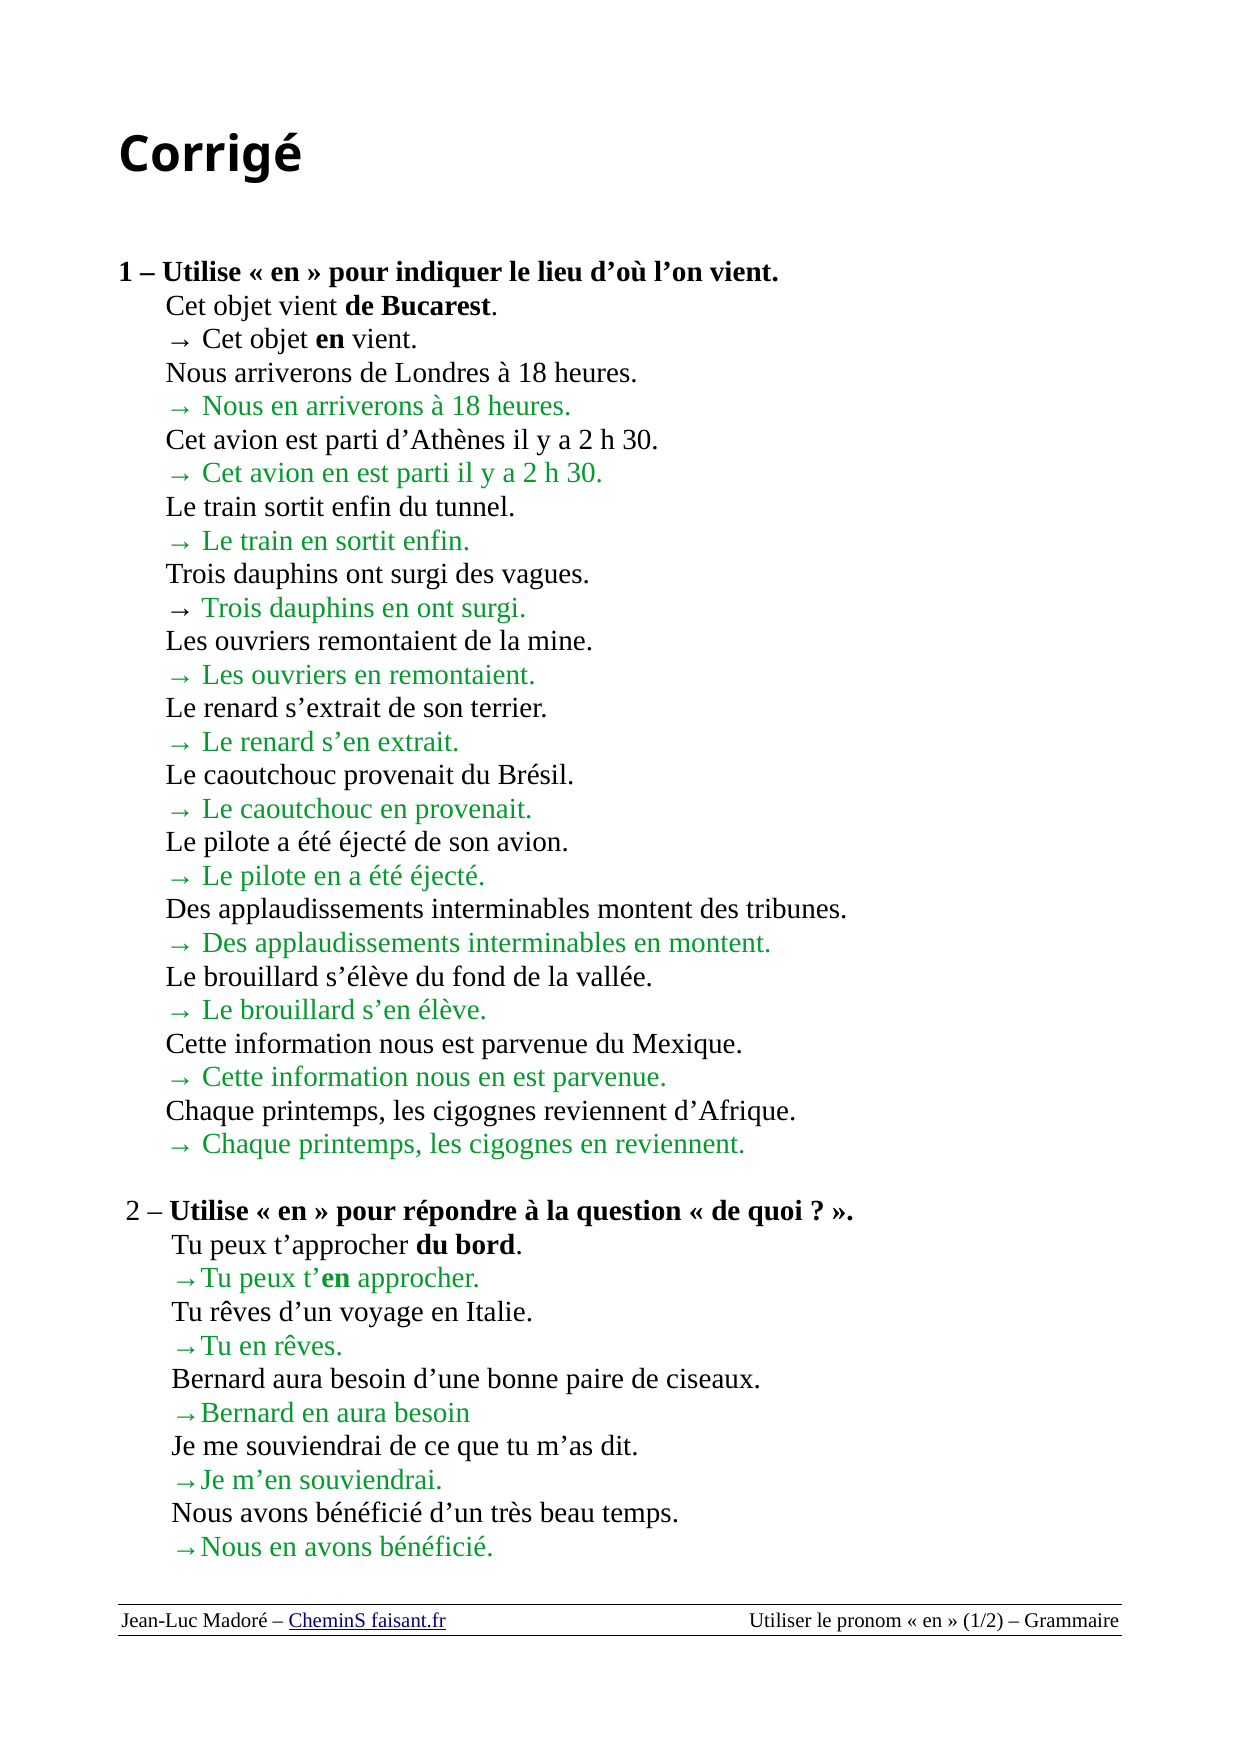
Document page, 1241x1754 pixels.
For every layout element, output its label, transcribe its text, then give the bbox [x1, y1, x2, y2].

text → Cet objet en vient. [165, 321, 1122, 355]
text → Le pilote en a été éjecté. [165, 858, 1122, 892]
text Bernard aura besoin d’une bonne paire de ciseaux. [171, 1361, 1122, 1395]
text →Nous en avons bénéficié. [171, 1529, 1122, 1562]
text Nous avons bénéficié d’un très beau temps. [171, 1495, 1122, 1529]
text → Nous en arriverons à 18 heures. [165, 388, 1122, 422]
text →Bernard en aura besoin [171, 1395, 1122, 1428]
text Nous arriverons de Londres à 18 heures. [165, 355, 1122, 388]
text → Les ouvriers en remontaient. [165, 657, 1122, 690]
text Tu rêves d’un voyage en Italie. [171, 1294, 1122, 1328]
text Cet avion est parti d’Athènes il y a 2 h 30. [165, 422, 1122, 456]
text → Des applaudissements interminables en montent. [165, 925, 1122, 959]
text →Tu en rêves. [171, 1328, 1122, 1361]
text → Cette information nous en est parvenue. [165, 1059, 1122, 1093]
text Chaque printemps, les cigognes reviennent d’Afrique. [165, 1093, 1122, 1126]
text → Le caoutchouc en provenait. [165, 791, 1122, 824]
text Le renard s’extrait de son terrier. [165, 690, 1122, 724]
text Tu peux t’approcher du bord. [171, 1227, 1122, 1261]
text Des applaudissements interminables montent des tribunes. [165, 892, 1122, 925]
text Cet objet vient de Bucarest. [165, 288, 1122, 321]
text 2 – Utilise « en » pour répondre à la question « de quoi ? ». [118, 1193, 1122, 1227]
text Le pilote a été éjecté de son avion. [165, 824, 1122, 858]
text → Le train en sortit enfin. [165, 523, 1122, 556]
text Cette information nous est parvenue du Mexique. [165, 1026, 1122, 1059]
text Corrigé [118, 118, 1122, 186]
text Je me souviendrai de ce que tu m’as dit. [171, 1428, 1122, 1462]
text 1 – Utilise « en » pour indiquer le lieu d’où l’on vient. [118, 254, 1122, 288]
text → Trois dauphins en ont surgi. [165, 590, 1122, 623]
text →Je m’en souviendrai. [171, 1462, 1122, 1495]
text → Cet avion en est parti il y a 2 h 30. [165, 456, 1122, 489]
text Le caoutchouc provenait du Brésil. [165, 757, 1122, 791]
text Le brouillard s’élève du fond de la vallée. [165, 959, 1122, 992]
text →Tu peux t’en approcher. [171, 1261, 1122, 1294]
text Trois dauphins ont surgi des vagues. [165, 556, 1122, 590]
text Les ouvriers remontaient de la mine. [165, 623, 1122, 657]
text → Chaque printemps, les cigognes en reviennent. [165, 1126, 1122, 1160]
text → Le brouillard s’en élève. [165, 992, 1122, 1026]
text Le train sortit enfin du tunnel. [165, 489, 1122, 523]
text → Le renard s’en extrait. [165, 724, 1122, 757]
